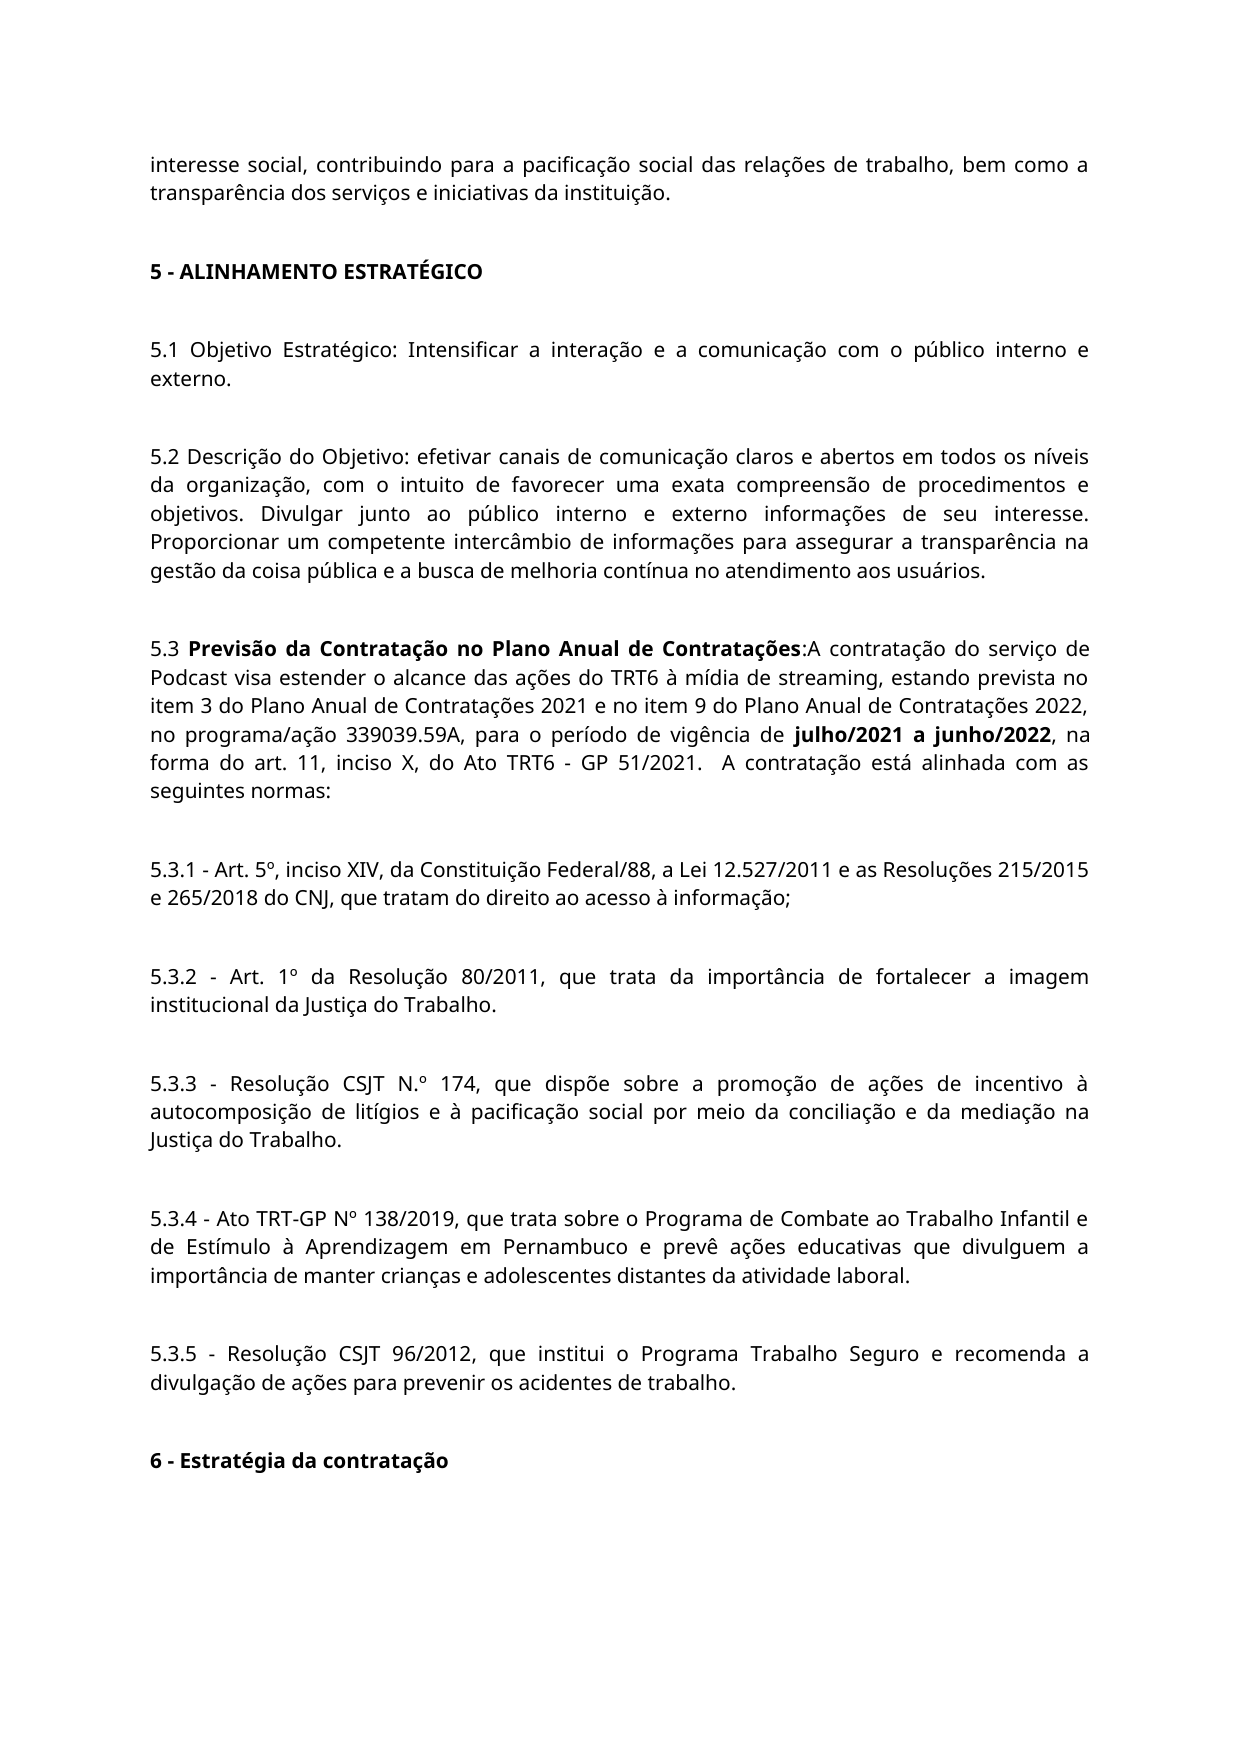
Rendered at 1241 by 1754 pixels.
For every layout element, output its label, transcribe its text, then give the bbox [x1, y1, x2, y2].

text 5.3.3 - Resolução CSJT N.º 174, que dispõe sobre a promoção de ações de incentivo à autocomposição de litígios e à pacificação social por meio da conciliação e da mediação na Justiça do Trabalho. [150, 1069, 1091, 1154]
text 5.2 Descrição do Objetivo: efetivar canais de comunicação claros e abertos em todos os níveis da organização, com o intuito de favorecer uma exata compreensão de procedimentos e objetivos. Divulgar junto ao público interno e externo informações de seu interesse. Proporcionar um competente intercâmbio de informações para assegurar a transparência na gestão da coisa pública e a busca de melhoria contínua no atendimento aos usuários. [150, 442, 1091, 584]
text 5 - ALINHAMENTO ESTRATÉGICO [150, 257, 1091, 285]
text 5.1 Objetivo Estratégico: Intensificar a interação e a comunicação com o público interno e externo. [150, 335, 1091, 392]
text interesse social, contribuindo para a pacificação social das relações de trabalho, bem como a transparência dos serviços e iniciativas da instituição. [150, 150, 1091, 207]
text 5.3.2 - Art. 1º da Resolução 80/2011, que trata da importância de fortalecer a imagem institucional da Justiça do Trabalho. [150, 962, 1091, 1019]
text 5.3 Previsão da Contratação no Plano Anual de Contratações:A contratação do serviço de Podcast visa estender o alcance das ações do TRT6 à mídia de streaming, estando prevista no item 3 do Plano Anual de Contratações 2021 e no item 9 do Plano Anual de Contratações 2022, no programa/ação 339039.59A, para o período de vigência de julho/2021 a junho/2022, na forma do art. 11, inciso X, do Ato TRT6 - GP 51/2021. A contratação está alinhada com as seguintes normas: [150, 634, 1091, 805]
text 5.3.5 - Resolução CSJT 96/2012, que institui o Programa Trabalho Seguro e recomenda a divulgação de ações para prevenir os acidentes de trabalho. [150, 1339, 1091, 1396]
text 5.3.4 - Ato TRT-GP Nº 138/2019, que trata sobre o Programa de Combate ao Trabalho Infantil e de Estímulo à Aprendizagem em Pernambuco e prevê ações educativas que divulguem a importância de manter crianças e adolescentes distantes da atividade laboral. [150, 1204, 1091, 1289]
text 5.3.1 - Art. 5º, inciso XIV, da Constituição Federal/88, a Lei 12.527/2011 e as Resoluções 215/2015 e 265/2018 do CNJ, que tratam do direito ao acesso à informação; [150, 855, 1091, 912]
text 6 - Estratégia da contratação [150, 1446, 1091, 1475]
